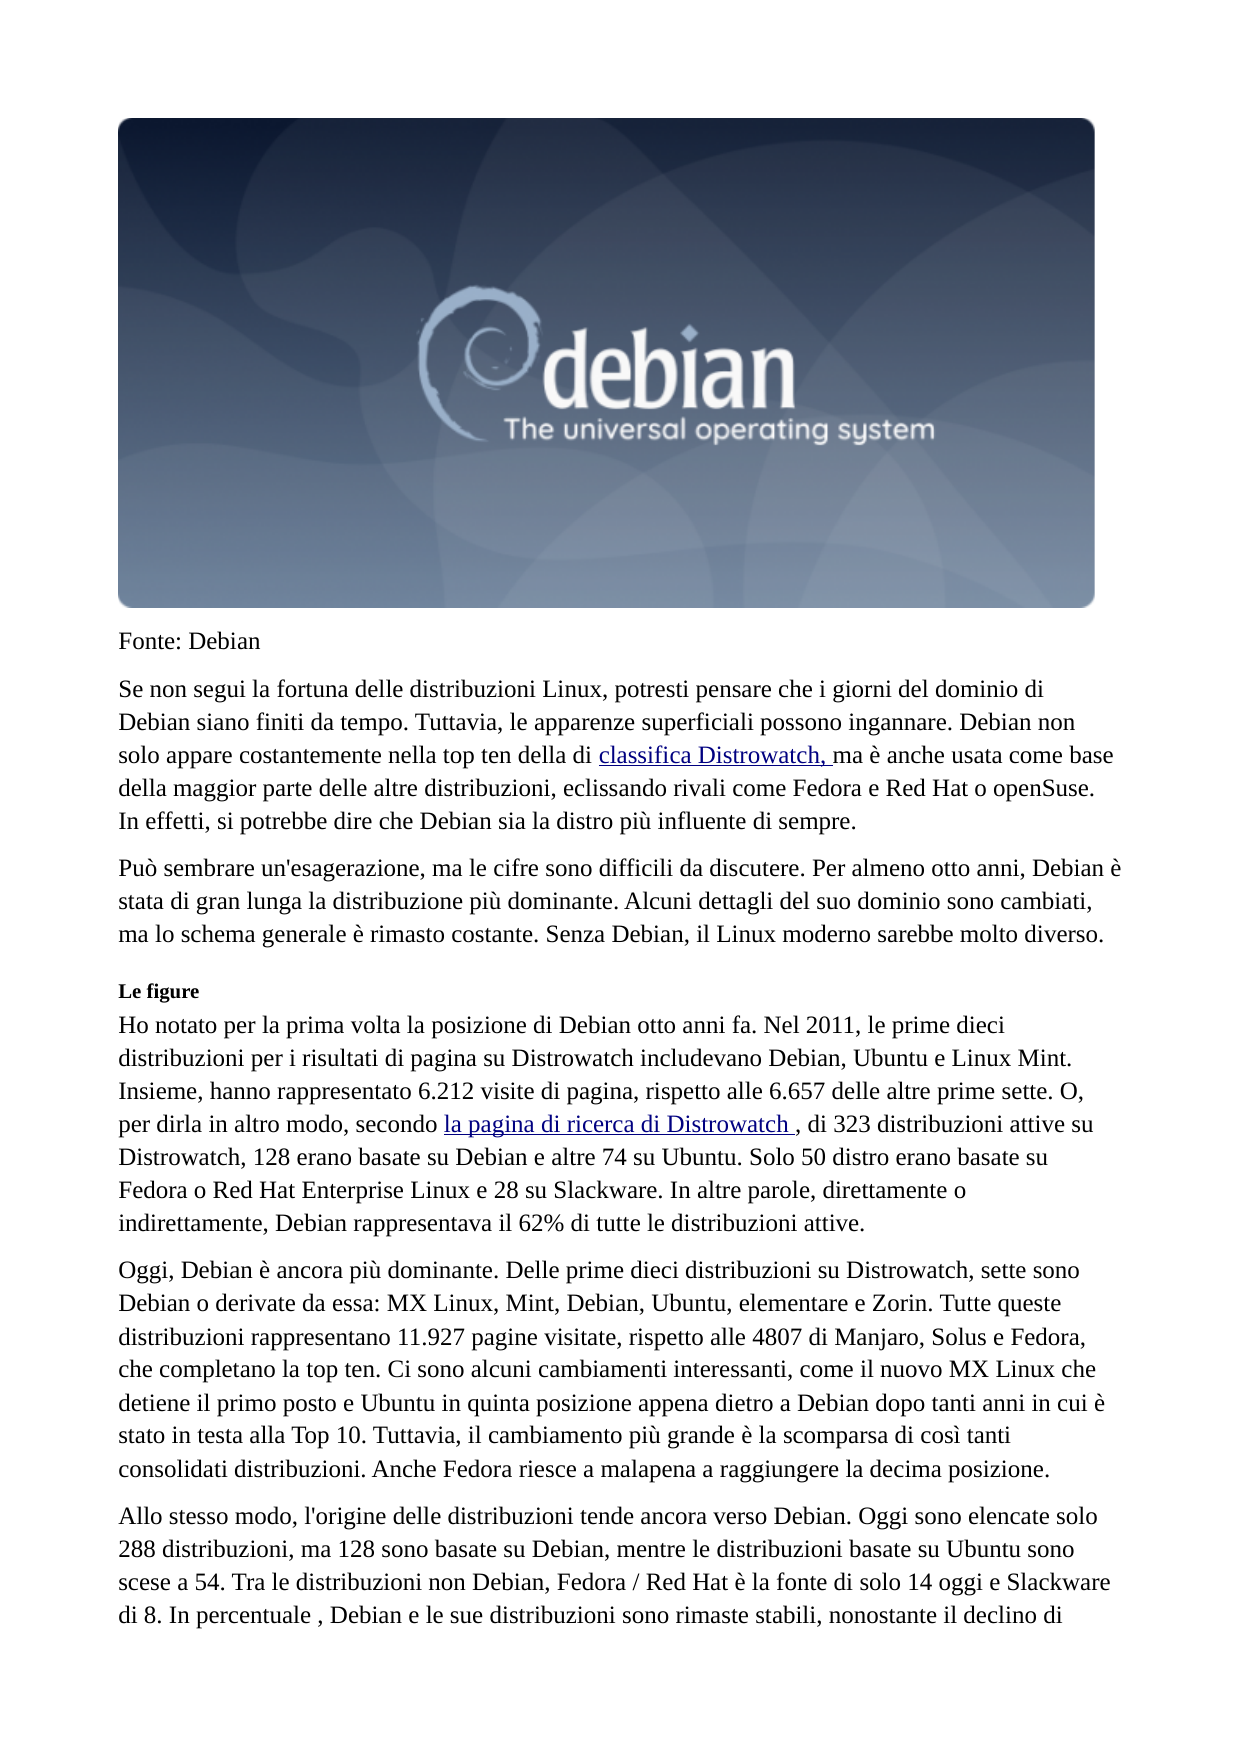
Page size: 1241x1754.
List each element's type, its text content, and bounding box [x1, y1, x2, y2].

subtitle Le figure [118, 979, 1122, 1003]
text Se non segui la fortuna delle distribuzioni Linux, potresti pensare che i giorni del dominio di Debian siano finiti da tempo. Tuttavia, le apparenze superficiali possono ingannare. Debian non solo appare costantemente nella top ten della di classifica Distrowatch, ma è anche usata come base della maggior parte delle altre distribuzioni, eclissando rivali come Fedora e Red Hat o openSuse. In effetti, si potrebbe dire che Debian sia la distro più influente di sempre. [118, 674, 1122, 834]
text Oggi, Debian è ancora più dominante. Delle prime dieci distribuzioni su Distrowatch, sette sono Debian o derivate da essa: MX Linux, Mint, Debian, Ubuntu, elementare e Zorin. Tutte queste distribuzioni rappresentano 11.927 pagine visitate, rispetto alle 4807 di Manjaro, Solus e Fedora, che completano la top ten. Ci sono alcuni cambiamenti interessanti, come il nuovo MX Linux che detiene il primo posto e Ubuntu in quinta posizione appena dietro a Debian dopo tanti anni in cui è stato in testa alla Top 10. Tuttavia, il cambiamento più grande è la scomparsa di così tanti consolidati distribuzioni. Anche Fedora riesce a malapena a raggiungere la decima posizione. [118, 1256, 1122, 1482]
picture [118, 118, 1095, 608]
text Può sembrare un'esagerazione, ma le cifre sono difficili da discutere. Per almeno otto anni, Debian è stata di gran lunga la distribuzione più dominante. Alcuni dettagli del suo dominio sono cambiati, ma lo schema generale è rimasto costante. Senza Debian, il Linux moderno sarebbe molto diverso. [118, 853, 1122, 948]
text Allo stesso modo, l'origine delle distribuzioni tende ancora verso Debian. Oggi sono elencate solo 288 distribuzioni, ma 128 sono basate su Debian, mentre le distribuzioni basate su Ubuntu sono scese a 54. Tra le distribuzioni non Debian, Fedora / Red Hat è la fonte di solo 14 oggi e Slackware di 8. In percentuale , Debian e le sue distribuzioni sono rimaste stabili, nonostante il declino di [118, 1501, 1122, 1629]
text Ho notato per la prima volta la posizione di Debian otto anni fa. Nel 2011, le prime dieci distribuzioni per i risultati di pagina su Distrowatch includevano Debian, Ubuntu e Linux Mint. Insieme, hanno rappresentato 6.212 visite di pagina, rispetto alle 6.657 delle altre prime sette. O, per dirla in altro modo, secondo la pagina di ricerca di Distrowatch , di 323 distribuzioni attive su Distrowatch, 128 erano basate su Debian e altre 74 su Ubuntu. Solo 50 distro erano basate su Fedora o Red Hat Enterprise Linux e 28 su Slackware. In altre parole, direttamente o indirettamente, Debian rappresentava il 62% di tutte le distribuzioni attive. [118, 1010, 1122, 1237]
text Fonte: Debian [118, 626, 1122, 655]
